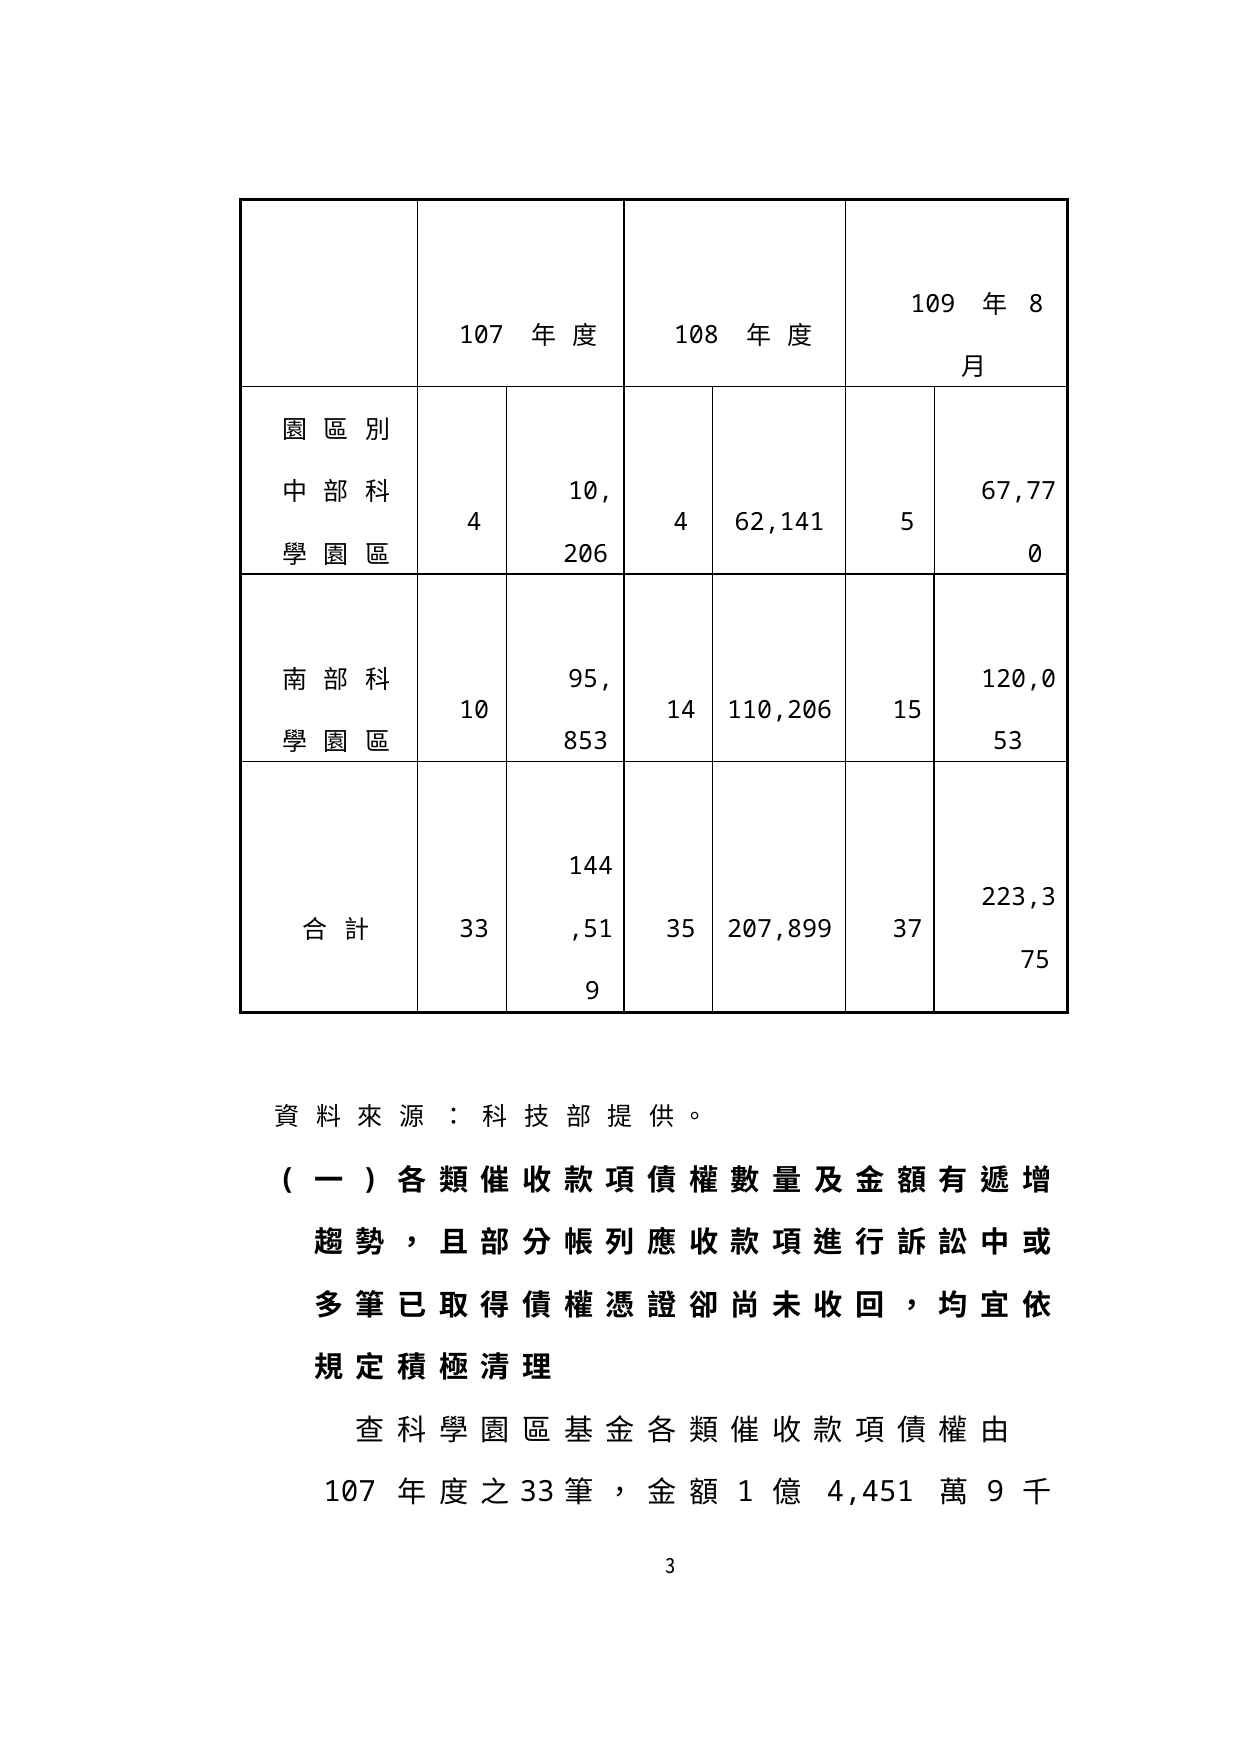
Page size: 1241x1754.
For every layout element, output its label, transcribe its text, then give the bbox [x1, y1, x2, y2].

table_cell 南部科學園區 [242, 575, 417, 761]
table_cell 62,141 [713, 387, 845, 573]
table_header 109年8月 [846, 201, 1066, 386]
table_cell 14 [625, 575, 712, 761]
table_cell 35 [625, 762, 712, 1011]
table_cell 207,899 [713, 762, 845, 1011]
table_cell 10 [418, 575, 506, 761]
table_header 107年度 [418, 201, 623, 386]
text 資料來源：科技部提供。 [241, 1073, 1058, 1136]
table_cell 4 [625, 387, 712, 573]
table_header 108年度 [625, 201, 845, 386]
text (一)各類催收款項債權數量及金額有遞增趨勢，且部分帳列應收款項進行訴訟中或多筆已取得債權憑證卻尚未收回，均宜依規定積極清理 [242, 1136, 1058, 1386]
table_cell 合計 [242, 762, 417, 1011]
table_cell 95,853 [507, 575, 623, 761]
table_cell 33 [418, 762, 506, 1011]
table_cell 15 [846, 575, 933, 761]
table_cell 37 [846, 762, 933, 1011]
table_cell 67,770 [935, 387, 1066, 573]
table_header [242, 201, 417, 386]
table_cell 5 [846, 387, 934, 573]
table_cell 中部科學園區 [242, 387, 417, 573]
table_cell 4 [418, 387, 506, 573]
table_cell 144,519 [507, 762, 623, 1011]
table_cell 223,375 [935, 762, 1066, 1011]
table_cell 110,206 [713, 575, 845, 761]
table_cell 120,053 [935, 575, 1066, 761]
table_cell 10,206 [507, 387, 623, 573]
text 查科學園區基金各類催收款項債權由107年度之33筆，金額1億4,451萬9千元增加至108年度35筆、2億789萬9千元 (增幅6.06%及43.86%)，109年8月再增加至37筆、金額2億2,337萬5千元 (增幅5.71%及7.44%)，顯示催收款項債權有逐年遞增之趨勢；另就3核心園區個別催收債權情形分析，新竹科學園區之數量及金額皆為減少，而中部科學園區及南部科學園區則皆為增加。各園區應適時與債務人溝通協調，積極辦理強制執行程序，以有效取得債款；並宜對進行追繳作業、訴訟中或已取得債權憑證而仍持續列帳之應收款項，加強辦理催收。 [271, 1386, 1058, 1511]
